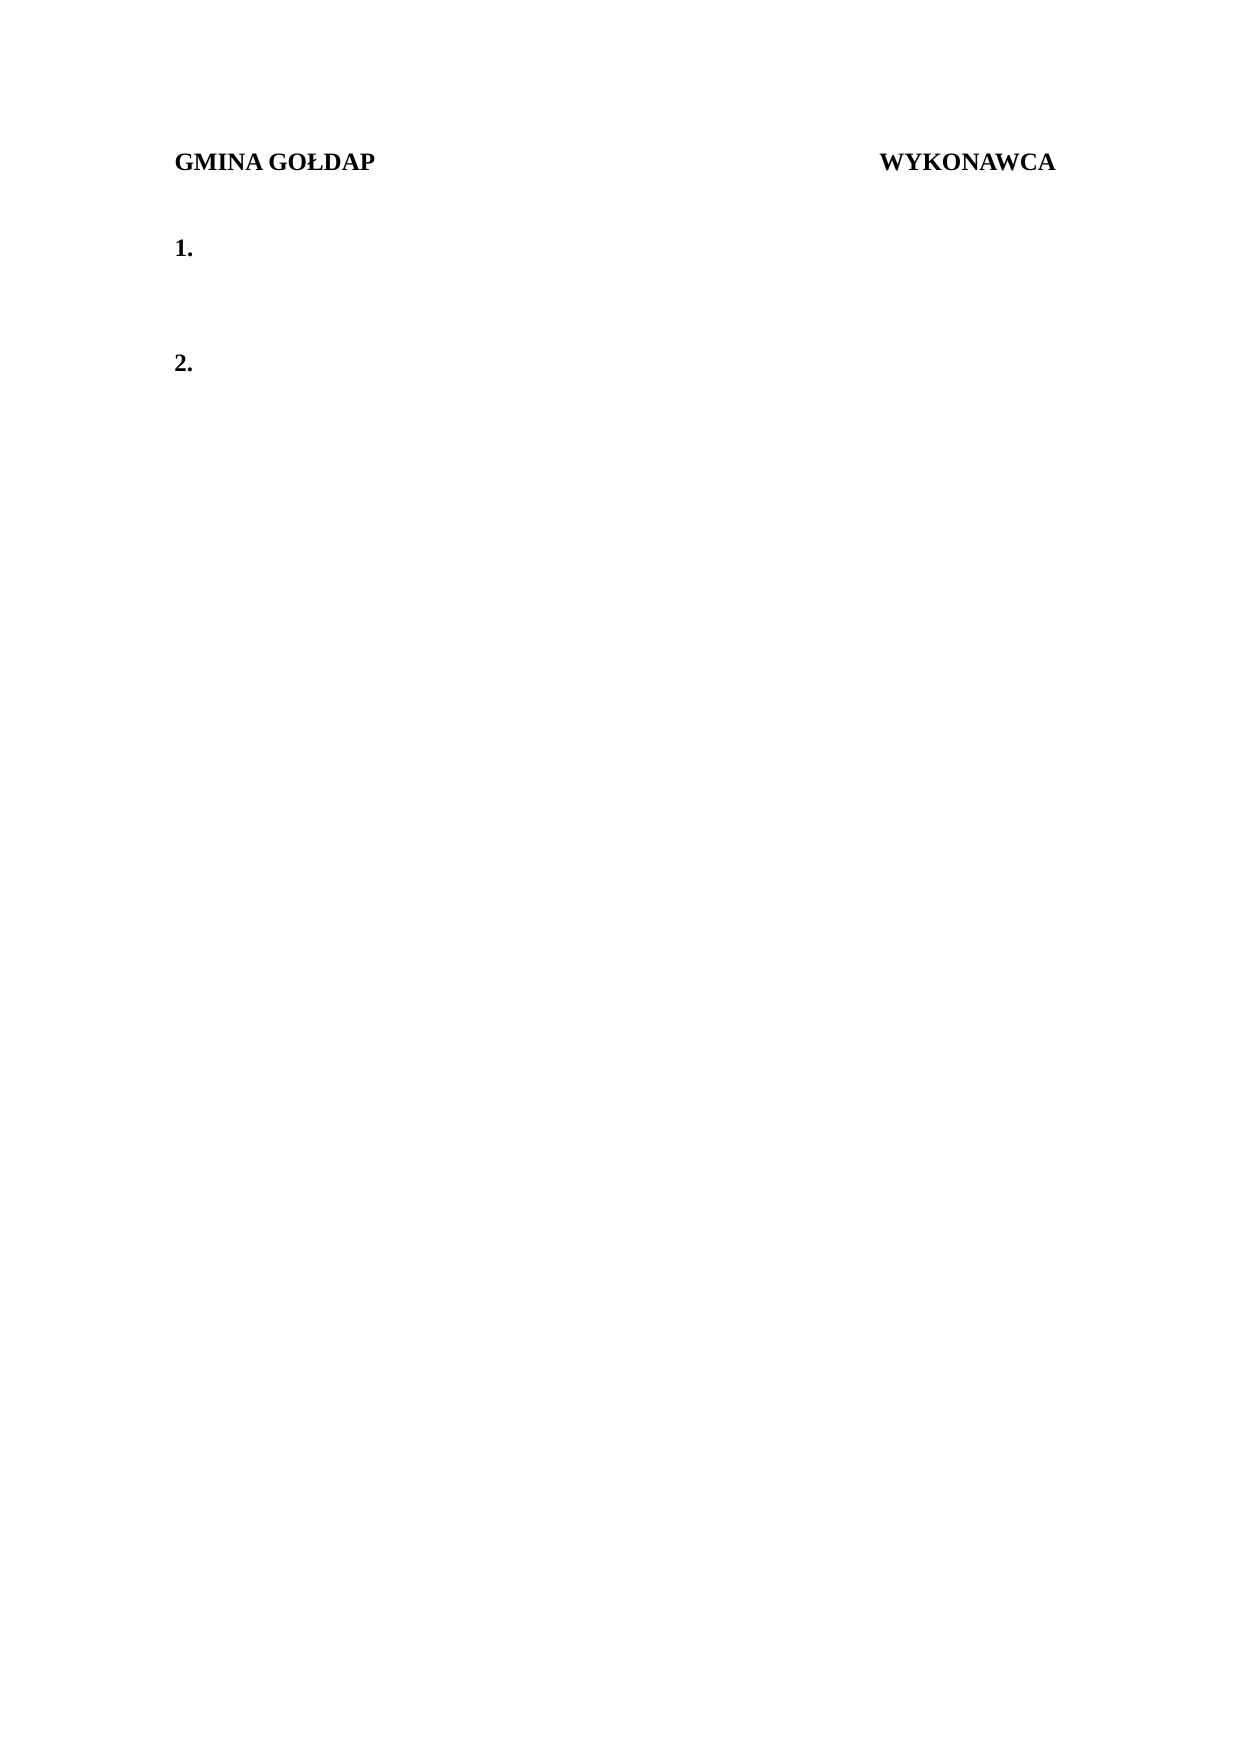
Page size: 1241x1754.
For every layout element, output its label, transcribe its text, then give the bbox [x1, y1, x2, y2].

text 2. [118, 348, 1122, 377]
text 1. [118, 233, 1122, 262]
text GMINA GOŁDAP WYKONAWCA [118, 147, 1122, 176]
